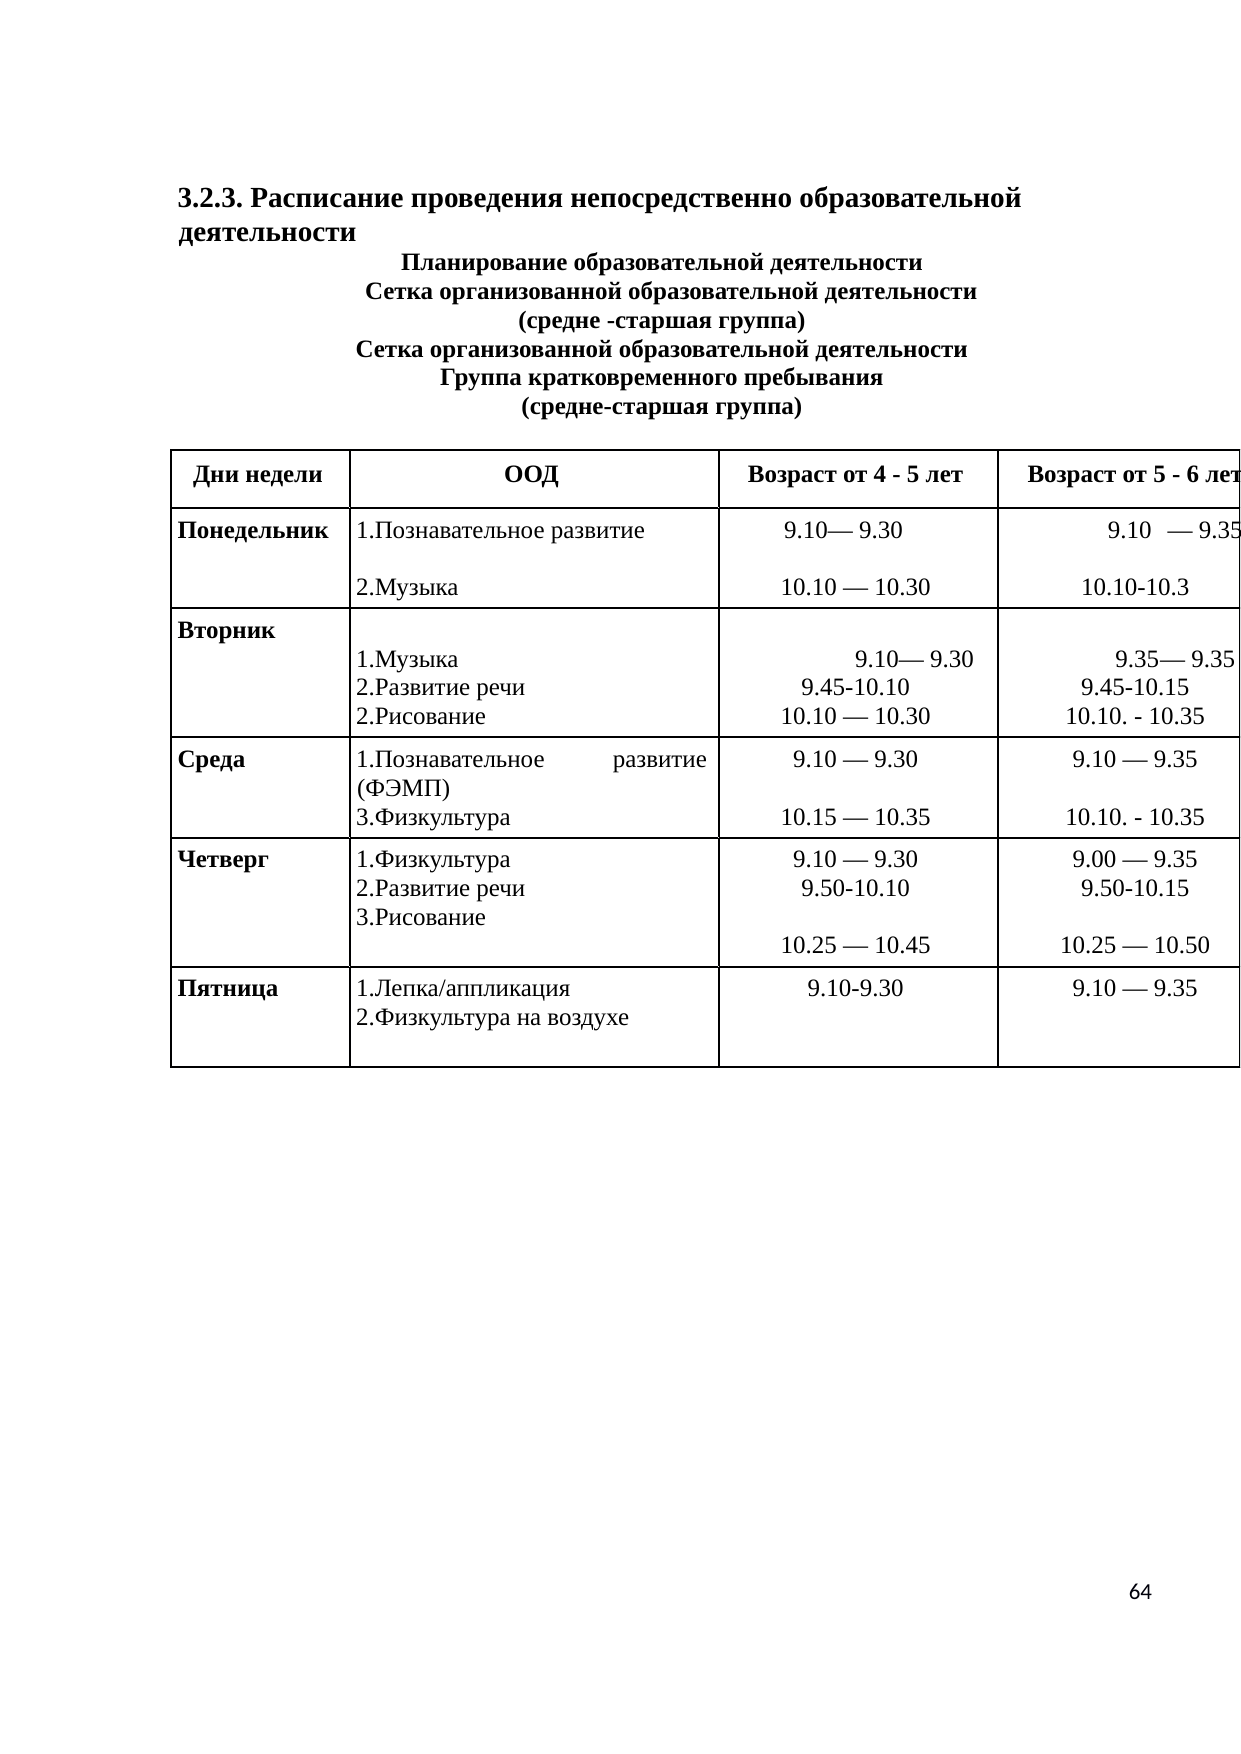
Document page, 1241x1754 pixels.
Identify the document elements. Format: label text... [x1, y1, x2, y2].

table_cell Вторник [172, 609, 349, 736]
table_cell — 9.35 9.45-10.15 10.10. - 10.35 [999, 609, 1239, 736]
table_cell 1.Физкультура 2.Развитие речи 3.Рисование [351, 839, 718, 966]
table_cell 9.10 — 9.30 10.15 — 10.35 [720, 738, 997, 837]
table_cell 9.10-9.30 [720, 968, 997, 1066]
table_header Возраст от 4 - 5 лет [720, 451, 997, 507]
table_cell Четверг [172, 839, 349, 966]
table_cell 1.Познавательное развитие (ФЭМП) 3.Физкультура [351, 738, 718, 837]
text Сетка организованной образовательной деятельности [177, 276, 1152, 305]
table_cell — 9.35 10.10-10.3 [999, 509, 1239, 607]
table_cell 1.Музыка 2.Развитие речи 2.Рисование [351, 609, 718, 736]
table_cell Пятница [172, 968, 349, 1066]
text Сетка организованной образовательной деятельности [177, 334, 1146, 362]
table_header Возраст от 5 - 6 лет [999, 451, 1239, 507]
text (средне-старшая группа) [177, 391, 1146, 420]
text (средне -старшая группа) [177, 305, 1146, 334]
table_cell 9.10 — 9.35 10.10. - 10.35 [999, 738, 1239, 837]
table_cell 9.10 — 9.35 [999, 968, 1239, 1066]
table_cell 9.10— 9.30 10.10 — 10.30 [720, 509, 997, 607]
table_header Дни недели [172, 451, 349, 507]
table_cell 9.10 — 9.30 9.50-10.10 10.25 — 10.45 [720, 839, 997, 966]
table_cell 9.00 — 9.35 9.50-10.15 10.25 — 10.50 [999, 839, 1239, 966]
text Планирование образовательной деятельности [177, 247, 1146, 276]
table_cell 9.10— 9.30 9.45-10.10 10.10 — 10.30 [720, 609, 997, 736]
table_cell 1.Лепка/аппликация 2.Физкультура на воздухе [351, 968, 718, 1066]
table_cell Понедельник [172, 509, 349, 607]
text 3.2.3. Расписание проведения непосредственно образовательной деятельности [177, 180, 1146, 247]
table_cell 1.Познавательное развитие 2.Музыка [351, 509, 718, 607]
table_header ООД [351, 451, 718, 507]
text Группа кратковременного пребывания [177, 362, 1146, 391]
table_cell Среда [172, 738, 349, 837]
